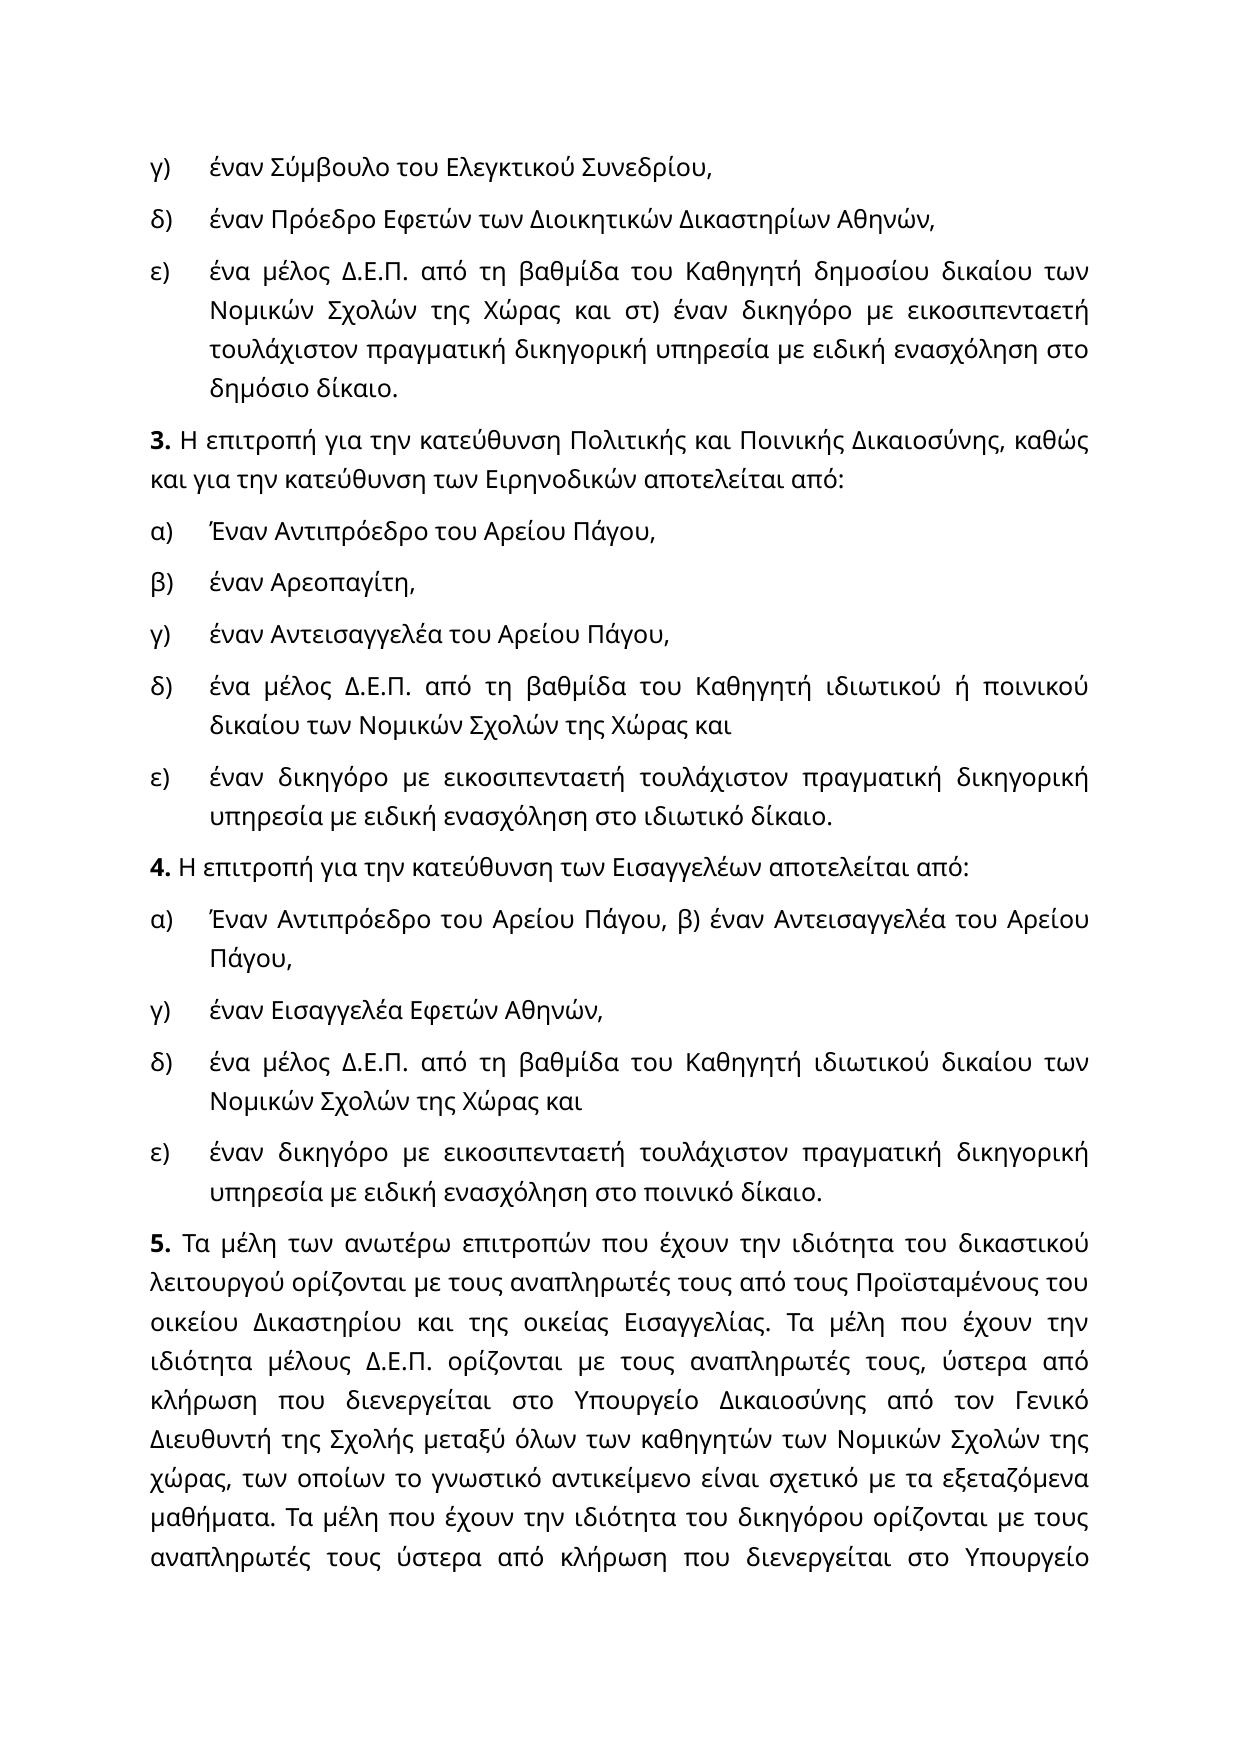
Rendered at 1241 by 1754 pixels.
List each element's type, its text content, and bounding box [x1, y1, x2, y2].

list δ) ένα μέλος Δ.Ε.Π. από τη βαθμίδα του Καθηγητή ιδιωτικού δικαίου των Νομικών Σχολών της Χώρας και [150, 1044, 1090, 1117]
list δ) ένα μέλος Δ.Ε.Π. από τη βαθμίδα του Καθηγητή ιδιωτικού ή ποινικού δικαίου των Νομικών Σχολών της Χώρας και [150, 668, 1090, 742]
text 4. Η επιτροπή για την κατεύθυνση των Εισαγγελέων αποτελείται από: [150, 850, 1090, 884]
list ε) έναν δικηγόρο με εικοσιπενταετή τουλάχιστον πραγματική δικηγορική υπηρεσία με ειδική ενασχόληση στο ιδιωτικό δίκαιο. [150, 759, 1090, 832]
list ε) ένα μέλος Δ.Ε.Π. από τη βαθμίδα του Καθηγητή δημοσίου δικαίου των Νομικών Σχολών της Χώρας και στ) έναν δικηγόρο με εικοσιπενταετή τουλάχιστον πραγματική δικηγορική υπηρεσία με ειδική ενασχόληση στο δημόσιο δίκαιο. [150, 253, 1090, 405]
list β) έναν Αρεοπαγίτη, [150, 565, 1090, 599]
list γ) έναν Εισαγγελέα Εφετών Αθηνών, [150, 992, 1090, 1027]
list α) Έναν Αντιπρόεδρο του Αρείου Πάγου, [150, 513, 1090, 547]
list γ) έναν Σύμβουλο του Ελεγκτικού Συνεδρίου, [150, 150, 1090, 184]
text 5. Τα μέλη των ανωτέρω επιτροπών που έχουν την ιδιότητα του δικαστικού λειτουργού ορίζονται με τους αναπληρωτές τους από τους Προϊσταμένους του οικείου Δικαστηρίου και της οικείας Εισαγγελίας. Τα μέλη που έχουν την ιδιότητα μέλους Δ.Ε.Π. ορίζονται με τους αναπληρωτές τους, ύστερα από κλήρωση που διενεργείται στο Υπουργείο Δικαιοσύνης από τον Γενικό Διευθυντή της Σχολής μεταξύ όλων των καθηγητών των Νομικών Σχολών της χώρας, των οποίων το γνωστικό αντικείμενο είναι σχετικό με τα εξεταζόμενα μαθήματα. Τα μέλη που έχουν την ιδιότητα του δικηγόρου ορίζονται με τους αναπληρωτές τους ύστερα από κλήρωση που διενεργείται στο Υπουργείο [150, 1226, 1090, 1573]
list α) Έναν Αντιπρόεδρο του Αρείου Πάγου, β) έναν Αντεισαγγελέα του Αρείου Πάγου, [150, 902, 1090, 975]
list ε) έναν δικηγόρο με εικοσιπενταετή τουλάχιστον πραγματική δικηγορική υπηρεσία με ειδική ενασχόληση στο ποινικό δίκαιο. [150, 1135, 1090, 1208]
list γ) έναν Αντεισαγγελέα του Αρείου Πάγου, [150, 617, 1090, 651]
list δ) έναν Πρόεδρο Εφετών των Διοικητικών Δικαστηρίων Αθηνών, [150, 202, 1090, 236]
text 3. Η επιτροπή για την κατεύθυνση Πολιτικής και Ποινικής Δικαιοσύνης, καθώς και για την κατεύθυνση των Ειρηνοδικών αποτελείται από: [150, 422, 1090, 496]
